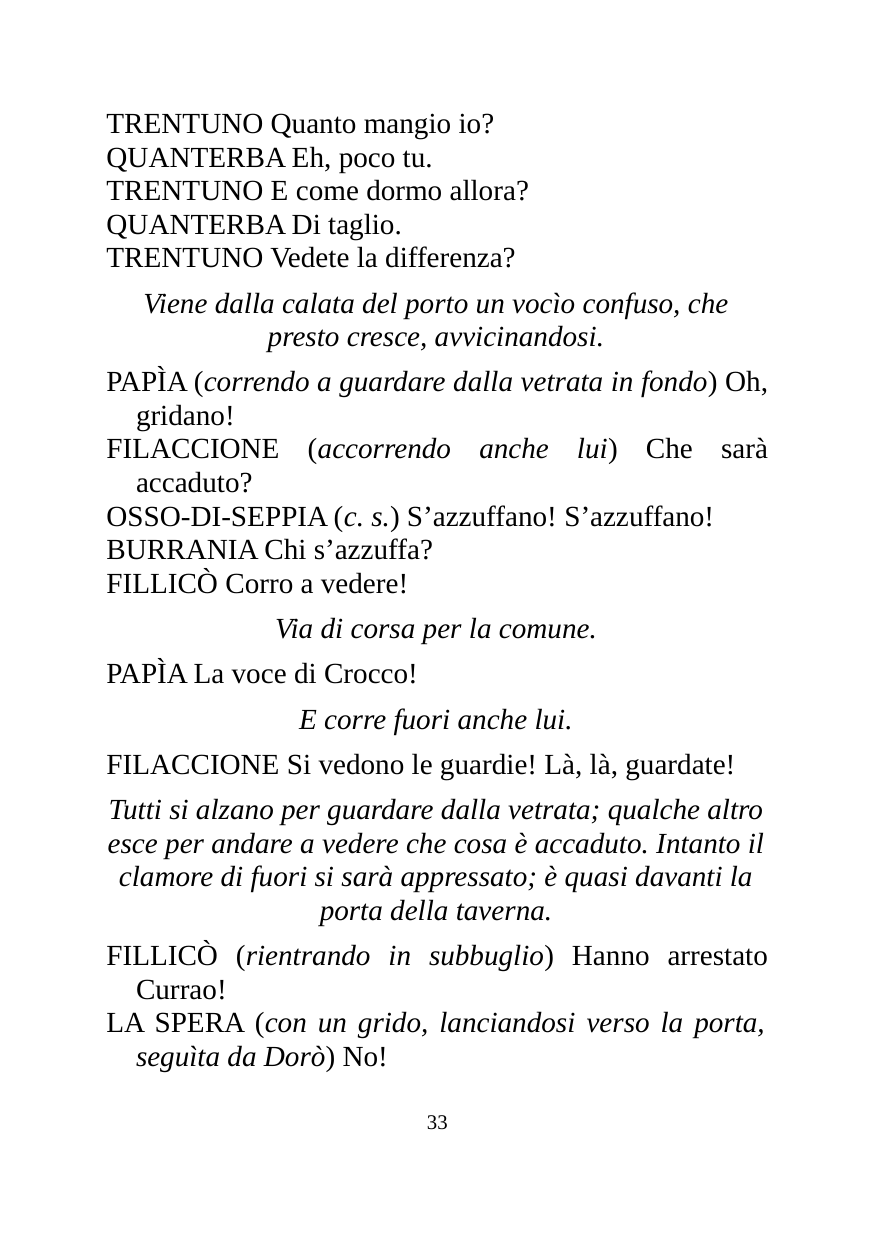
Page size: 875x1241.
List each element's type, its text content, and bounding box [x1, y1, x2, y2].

text TRENTUNO E come dormo allora? [106, 173, 768, 207]
text LA SPERA (con un grido, lanciandosi verso la porta, seguìta da Dorò) No! [106, 1005, 768, 1072]
text FILACCIONE Si vedono le guardie! Là, là, guardate! [106, 747, 768, 781]
text FILLICÒ Corro a vedere! [106, 566, 768, 599]
text TRENTUNO Quanto mangio io? [106, 106, 768, 140]
text Viene dalla calata del porto un vocìo confuso, che presto cresce, avvicinandosi. [106, 286, 768, 353]
text E corre fuori anche lui. [106, 702, 768, 735]
text Via di corsa per la comune. [106, 611, 768, 645]
text QUANTERBA Di taglio. [106, 207, 768, 240]
text TRENTUNO Vedete la differenza? [106, 240, 768, 274]
text OSSO-DI-SEPPIA (c. s.) S’azzuffano! S’azzuffano! [106, 499, 768, 532]
text QUANTERBA Eh, poco tu. [106, 140, 768, 173]
text FILACCIONE (accorrendo anche lui) Che sarà accaduto? [106, 432, 768, 499]
text PAPÌA (correndo a guardare dalla vetrata in fondo) Oh, gridano! [106, 364, 768, 432]
text Tutti si alzano per guardare dalla vetrata; qualche altro esce per andare a vedere che cosa è accaduto. Intanto il clamore di fuori si sarà appressato; è quasi davanti la porta della taverna. [106, 792, 768, 927]
text PAPÌA La voce di Crocco! [106, 656, 768, 690]
text FILLICÒ (rientrando in subbuglio) Hanno arrestato Currao! [106, 938, 768, 1005]
text BURRANIA Chi s’azzuffa? [106, 532, 768, 566]
